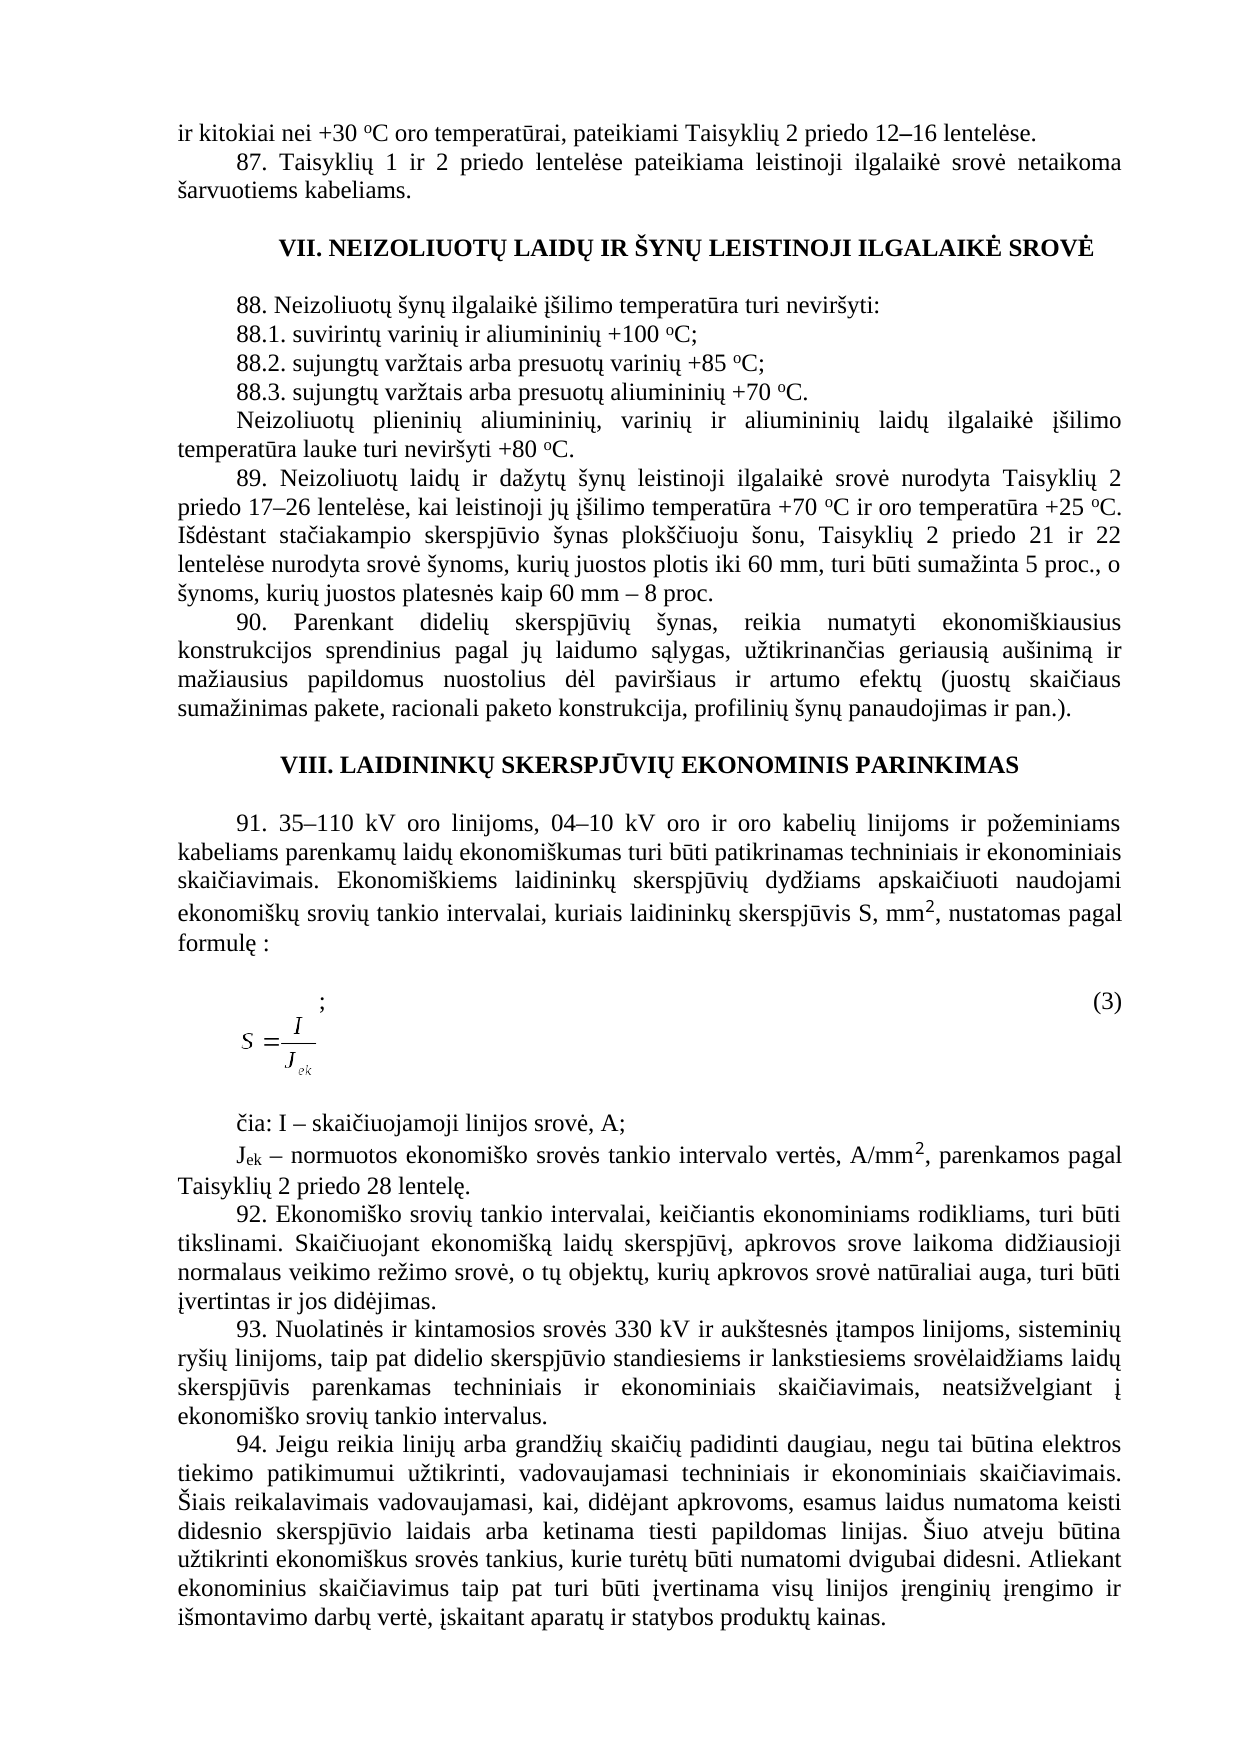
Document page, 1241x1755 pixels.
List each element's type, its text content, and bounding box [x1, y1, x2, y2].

text 94. Jeigu reikia linijų arba grandžių skaičių padidinti daugiau, negu tai būtina elektros tiekimo patikimumui užtikrinti, vadovaujamasi techniniais ir ekonominiais skaičiavimais. Šiais reikalavimais vadovaujamasi, kai, didėjant apkrovoms, esamus laidus numatoma keisti didesnio skerspjūvio laidais arba ketinama tiesti papildomas linijas. Šiuo atveju būtina užtikrinti ekonomiškus srovės tankius, kurie turėtų būti numatomi dvigubai didesni. Atliekant ekonominius skaičiavimus taip pat turi būti įvertinama visų linijos įrenginių įrengimo ir išmontavimo darbų vertė, įskaitant aparatų ir statybos produktų kainas. [177, 1429, 1122, 1631]
text 90. Parenkant didelių skerspjūvių šynas, reikia numatyti ekonomiškiausius konstrukcijos sprendinius pagal jų laidumo sąlygas, užtikrinančias geriausią aušinimą ir mažiausius papildomus nuostolius dėl paviršiaus ir artumo efektų (juostų skaičiaus sumažinimas pakete, racionali paketo konstrukcija, profilinių šynų panaudojimas ir pan.). [177, 607, 1122, 722]
text čia: I – skaičiuojamoji linijos srovė, A; [177, 1108, 1122, 1137]
text 88. Neizoliuotų šynų ilgalaikė įšilimo temperatūra turi neviršyti: [177, 291, 1122, 319]
text 87. Taisyklių 1 ir 2 priedo lentelėse pateikiama leistinoji ilgalaikė srovė netaikoma šarvuotiems kabeliams. [177, 147, 1122, 204]
text ir kitokiai nei +30 oC oro temperatūrai, pateikiami Taisyklių 2 priedo 12–16 lentelėse. [177, 118, 1122, 147]
text 88.3. sujungtų varžtais arba presuotų aliumininių +70 oC. [177, 377, 1122, 406]
text VII. NEIZOLIUOTŲ LAIDŲ IR ŠYNŲ LEISTINOJI ILGALAIKĖ SROVĖ [177, 233, 1122, 262]
text Jek – normuotos ekonomiško srovės tankio intervalo vertės, A/mm2, parenkamos pagal Taisyklių 2 priedo 28 lentelę. [177, 1137, 1122, 1199]
text VIII. LAIDININKŲ SKERSPJŪVIŲ EKONOMINIS PARINKIMAS [177, 751, 1122, 779]
text ; (3) [177, 986, 1122, 1079]
text Neizoliuotų plieninių aliumininių, varinių ir aliumininių laidų ilgalaikė įšilimo temperatūra lauke turi neviršyti +80 oC. [177, 406, 1122, 463]
text 92. Ekonomiško srovių tankio intervalai, keičiantis ekonominiams rodikliams, turi būti tikslinami. Skaičiuojant ekonomišką laidų skerspjūvį, apkrovos srove laikoma didžiausioji normalaus veikimo režimo srovė, o tų objektų, kurių apkrovos srovė natūraliai auga, turi būti įvertintas ir jos didėjimas. [177, 1199, 1122, 1314]
text 91. 35–110 kV oro linijoms, 04–10 kV oro ir oro kabelių linijoms ir požeminiams kabeliams parenkamų laidų ekonomiškumas turi būti patikrinamas techniniais ir ekonominiais skaičiavimais. Ekonomiškiems laidininkų skerspjūvių dydžiams apskaičiuoti naudojami ekonomiškų srovių tankio intervalai, kuriais laidininkų skerspjūvis S, mm2, nustatomas pagal formulę : [177, 808, 1122, 957]
text 88.1. suvirintų varinių ir aliumininių +100 oC; [177, 319, 1122, 348]
text 88.2. sujungtų varžtais arba presuotų varinių +85 oC; [177, 348, 1122, 377]
text 89. Neizoliuotų laidų ir dažytų šynų leistinoji ilgalaikė srovė nurodyta Taisyklių 2 priedo 17–26 lentelėse, kai leistinoji jų įšilimo temperatūra +70 oC ir oro temperatūra +25 oC. Išdėstant stačiakampio skerspjūvio šynas plokščiuoju šonu, Taisyklių 2 priedo 21 ir 22 lentelėse nurodyta srovė šynoms, kurių juostos plotis iki 60 mm, turi būti sumažinta 5 proc., o šynoms, kurių juostos platesnės kaip 60 mm – 8 proc. [177, 463, 1122, 607]
text 93. Nuolatinės ir kintamosios srovės 330 kV ir aukštesnės įtampos linijoms, sisteminių ryšių linijoms, taip pat didelio skerspjūvio standiesiems ir lankstiesiems srovėlaidžiams laidų skerspjūvis parenkamas techniniais ir ekonominiais skaičiavimais, neatsižvelgiant į ekonomiško srovių tankio intervalus. [177, 1314, 1122, 1429]
